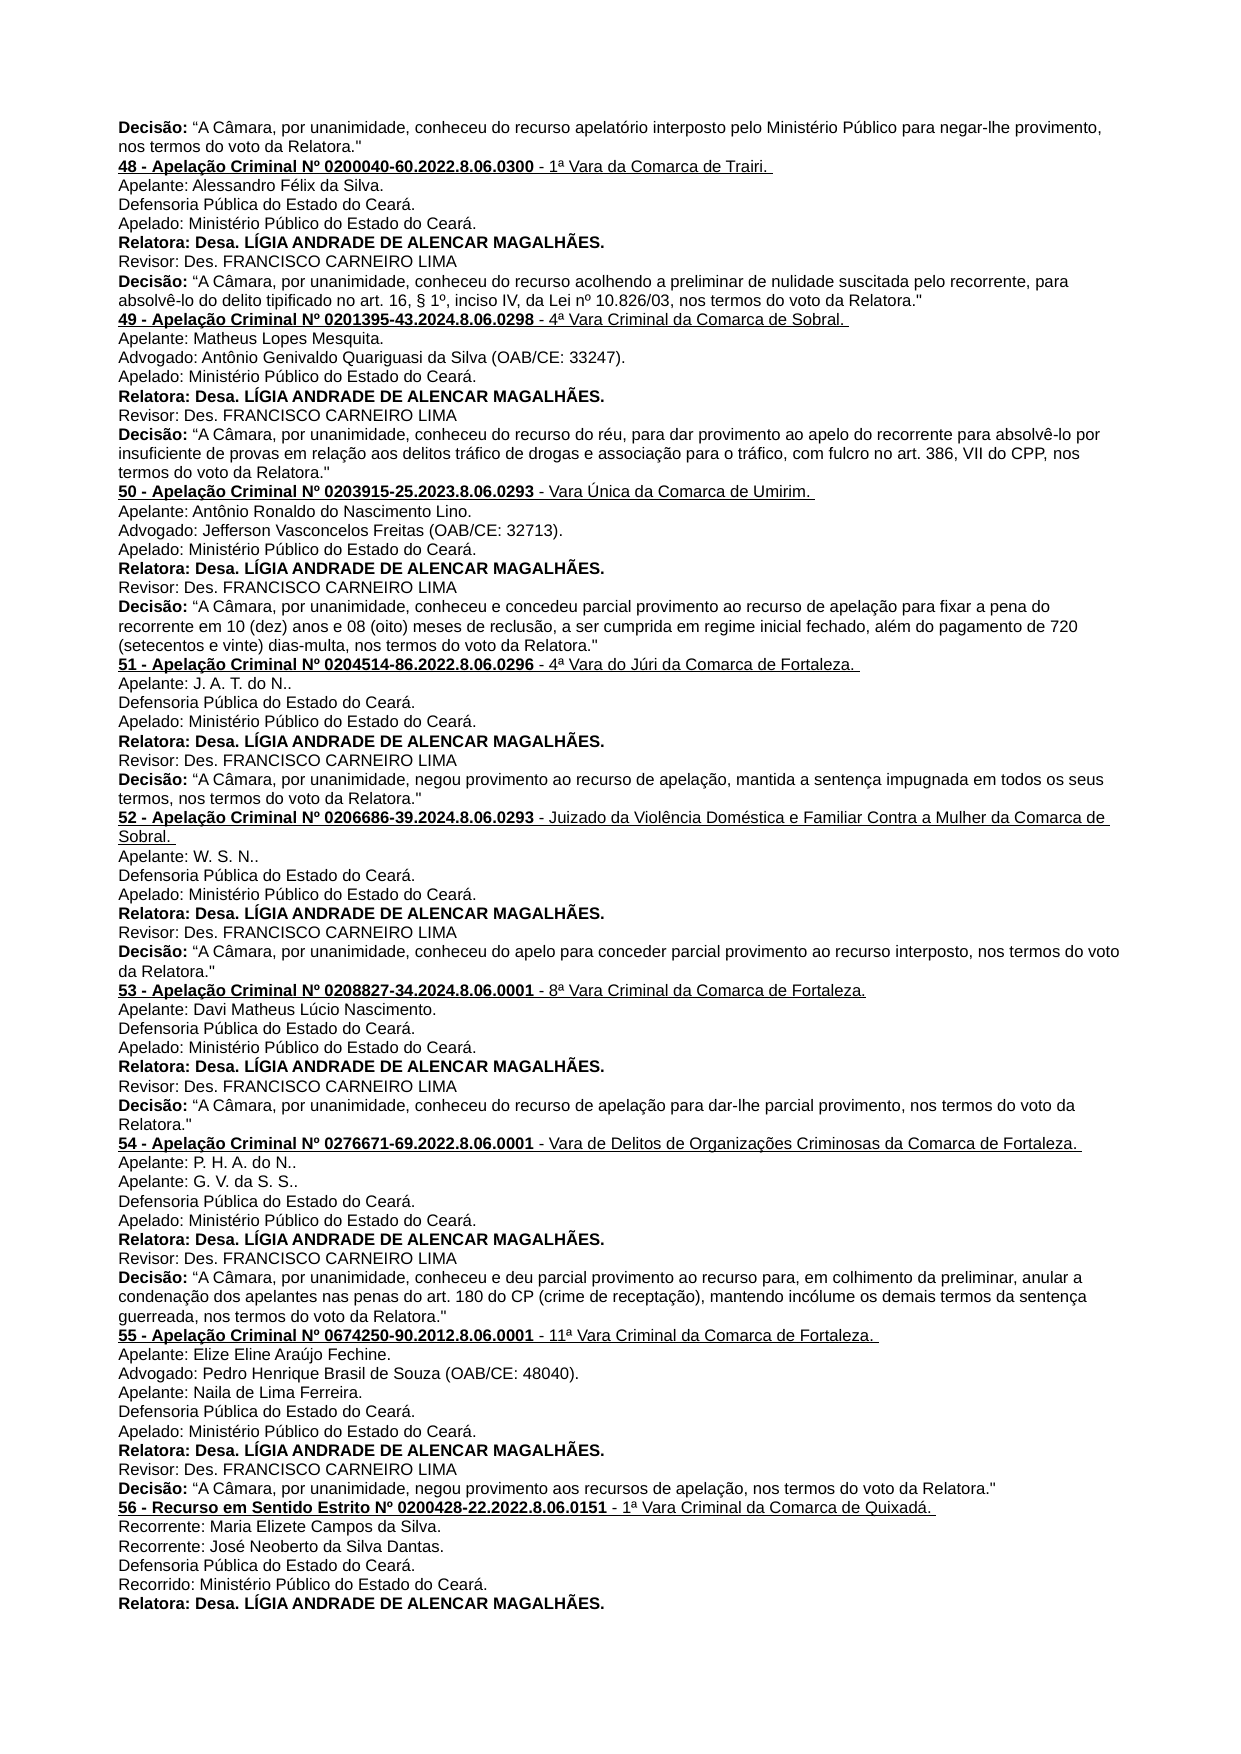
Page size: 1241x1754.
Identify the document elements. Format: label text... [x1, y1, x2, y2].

text Apelado: Ministério Público do Estado do Ceará. [118, 1211, 1122, 1230]
text Decisão: “A Câmara, por unanimidade, conheceu do recurso acolhendo a preliminar de nulidade suscitada pelo recorrente, para absolvê-lo do delito tipificado no art. 16, § 1º, inciso IV, da Lei nº 10.826/03, nos termos do voto da Relatora." [118, 271, 1122, 310]
text Revisor: Des. FRANCISCO CARNEIRO LIMA [118, 1460, 1122, 1479]
text Decisão: “A Câmara, por unanimidade, conheceu do recurso apelatório interposto pelo Ministério Público para negar-lhe provimento, nos termos do voto da Relatora." [118, 118, 1122, 156]
text Decisão: “A Câmara, por unanimidade, conheceu e concedeu parcial provimento ao recurso de apelação para fixar a pena do recorrente em 10 (dez) anos e 08 (oito) meses de reclusão, a ser cumprida em regime inicial fechado, além do pagamento de 720 (setecentos e vinte) dias-multa, nos termos do voto da Relatora." [118, 597, 1122, 655]
text Defensoria Pública do Estado do Ceará. [118, 1019, 1122, 1038]
text Revisor: Des. FRANCISCO CARNEIRO LIMA [118, 1249, 1122, 1268]
text Apelado: Ministério Público do Estado do Ceará. [118, 367, 1122, 386]
text 52 - Apelação Criminal Nº 0206686-39.2024.8.06.0293 - Juizado da Violência Doméstica e Familiar Contra a Mulher da Comarca de Sobral. [118, 808, 1122, 846]
text Relatora: Desa. LÍGIA ANDRADE DE ALENCAR MAGALHÃES. [118, 559, 1122, 578]
text Decisão: “A Câmara, por unanimidade, negou provimento aos recursos de apelação, nos termos do voto da Relatora." [118, 1479, 1122, 1498]
text Recorrente: Maria Elizete Campos da Silva. [118, 1517, 1122, 1536]
text Revisor: Des. FRANCISCO CARNEIRO LIMA [118, 751, 1122, 770]
text Relatora: Desa. LÍGIA ANDRADE DE ALENCAR MAGALHÃES. [118, 904, 1122, 923]
text Decisão: “A Câmara, por unanimidade, negou provimento ao recurso de apelação, mantida a sentença impugnada em todos os seus termos, nos termos do voto da Relatora." [118, 770, 1122, 808]
text Revisor: Des. FRANCISCO CARNEIRO LIMA [118, 406, 1122, 425]
text 54 - Apelação Criminal Nº 0276671-69.2022.8.06.0001 - Vara de Delitos de Organizações Criminosas da Comarca de Fortaleza. [118, 1134, 1122, 1153]
text Relatora: Desa. LÍGIA ANDRADE DE ALENCAR MAGALHÃES. [118, 731, 1122, 751]
text 53 - Apelação Criminal Nº 0208827-34.2024.8.06.0001 - 8ª Vara Criminal da Comarca de Fortaleza. [118, 981, 1122, 1000]
text Apelante: Naila de Lima Ferreira. [118, 1383, 1122, 1402]
text Decisão: “A Câmara, por unanimidade, conheceu e deu parcial provimento ao recurso para, em colhimento da preliminar, anular a condenação dos apelantes nas penas do art. 180 do CP (crime de receptação), mantendo incólume os demais termos da sentença guerreada, nos termos do voto da Relatora." [118, 1268, 1122, 1326]
text Apelante: Antônio Ronaldo do Nascimento Lino. [118, 501, 1122, 521]
text Apelante: Davi Matheus Lúcio Nascimento. [118, 1000, 1122, 1019]
text Defensoria Pública do Estado do Ceará. [118, 693, 1122, 712]
text Revisor: Des. FRANCISCO CARNEIRO LIMA [118, 1076, 1122, 1096]
text Defensoria Pública do Estado do Ceará. [118, 866, 1122, 885]
text Apelante: Matheus Lopes Mesquita. [118, 329, 1122, 348]
text Advogado: Antônio Genivaldo Quariguasi da Silva (OAB/CE: 33247). [118, 348, 1122, 367]
text Apelante: P. H. A. do N.. [118, 1153, 1122, 1172]
text Apelado: Ministério Público do Estado do Ceará. [118, 1038, 1122, 1057]
text Relatora: Desa. LÍGIA ANDRADE DE ALENCAR MAGALHÃES. [118, 1230, 1122, 1249]
text Advogado: Jefferson Vasconcelos Freitas (OAB/CE: 32713). [118, 521, 1122, 540]
text Decisão: “A Câmara, por unanimidade, conheceu do apelo para conceder parcial provimento ao recurso interposto, nos termos do voto da Relatora." [118, 942, 1122, 981]
text Recorrente: José Neoberto da Silva Dantas. [118, 1536, 1122, 1556]
text Apelado: Ministério Público do Estado do Ceará. [118, 540, 1122, 559]
text Apelante: G. V. da S. S.. [118, 1172, 1122, 1191]
text 50 - Apelação Criminal Nº 0203915-25.2023.8.06.0293 - Vara Única da Comarca de Umirim. [118, 482, 1122, 501]
text Relatora: Desa. LÍGIA ANDRADE DE ALENCAR MAGALHÃES. [118, 1441, 1122, 1460]
text 49 - Apelação Criminal Nº 0201395-43.2024.8.06.0298 - 4ª Vara Criminal da Comarca de Sobral. [118, 310, 1122, 329]
text Defensoria Pública do Estado do Ceará. [118, 195, 1122, 214]
text Relatora: Desa. LÍGIA ANDRADE DE ALENCAR MAGALHÃES. [118, 1594, 1122, 1613]
text Decisão: “A Câmara, por unanimidade, conheceu do recurso de apelação para dar-lhe parcial provimento, nos termos do voto da Relatora." [118, 1096, 1122, 1134]
text Revisor: Des. FRANCISCO CARNEIRO LIMA [118, 923, 1122, 942]
text Defensoria Pública do Estado do Ceará. [118, 1402, 1122, 1421]
text 48 - Apelação Criminal Nº 0200040-60.2022.8.06.0300 - 1ª Vara da Comarca de Trairi. [118, 156, 1122, 176]
text Recorrido: Ministério Público do Estado do Ceará. [118, 1575, 1122, 1594]
text Advogado: Pedro Henrique Brasil de Souza (OAB/CE: 48040). [118, 1364, 1122, 1383]
text 56 - Recurso em Sentido Estrito Nº 0200428-22.2022.8.06.0151 - 1ª Vara Criminal da Comarca de Quixadá. [118, 1498, 1122, 1517]
text Relatora: Desa. LÍGIA ANDRADE DE ALENCAR MAGALHÃES. [118, 1057, 1122, 1076]
text Revisor: Des. FRANCISCO CARNEIRO LIMA [118, 252, 1122, 271]
text Apelado: Ministério Público do Estado do Ceará. [118, 1421, 1122, 1441]
text Apelante: Alessandro Félix da Silva. [118, 176, 1122, 195]
text Apelante: Elize Eline Araújo Fechine. [118, 1345, 1122, 1364]
text Defensoria Pública do Estado do Ceará. [118, 1556, 1122, 1575]
text 55 - Apelação Criminal Nº 0674250-90.2012.8.06.0001 - 11ª Vara Criminal da Comarca de Fortaleza. [118, 1326, 1122, 1345]
text Relatora: Desa. LÍGIA ANDRADE DE ALENCAR MAGALHÃES. [118, 386, 1122, 406]
text Apelante: J. A. T. do N.. [118, 674, 1122, 693]
text Apelado: Ministério Público do Estado do Ceará. [118, 214, 1122, 233]
text Relatora: Desa. LÍGIA ANDRADE DE ALENCAR MAGALHÃES. [118, 233, 1122, 252]
text Apelado: Ministério Público do Estado do Ceará. [118, 885, 1122, 904]
text Revisor: Des. FRANCISCO CARNEIRO LIMA [118, 578, 1122, 597]
text Decisão: “A Câmara, por unanimidade, conheceu do recurso do réu, para dar provimento ao apelo do recorrente para absolvê-lo por insuficiente de provas em relação aos delitos tráfico de drogas e associação para o tráfico, com fulcro no art. 386, VII do CPP, nos termos do voto da Relatora." [118, 425, 1122, 482]
text Defensoria Pública do Estado do Ceará. [118, 1191, 1122, 1211]
text 51 - Apelação Criminal Nº 0204514-86.2022.8.06.0296 - 4ª Vara do Júri da Comarca de Fortaleza. [118, 655, 1122, 674]
text Apelante: W. S. N.. [118, 846, 1122, 866]
text Apelado: Ministério Público do Estado do Ceará. [118, 712, 1122, 731]
